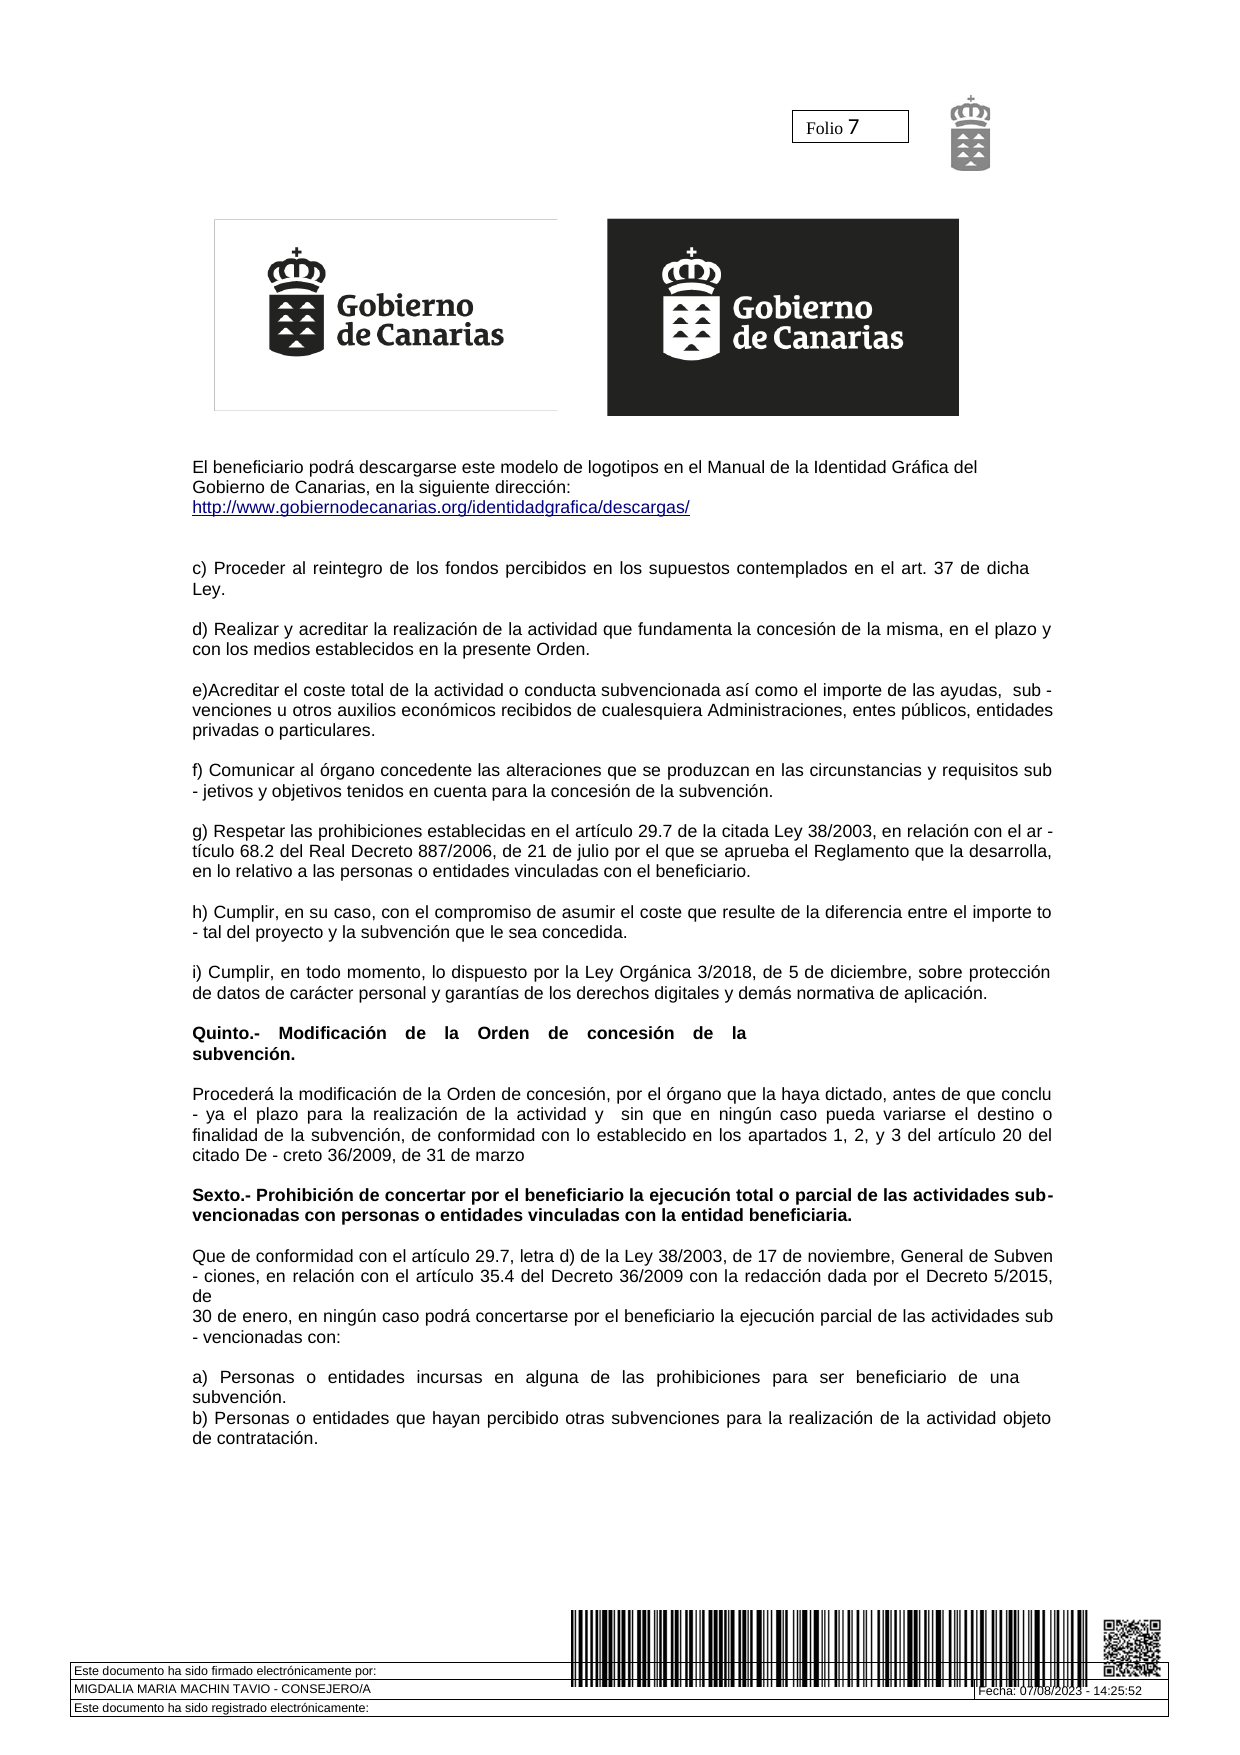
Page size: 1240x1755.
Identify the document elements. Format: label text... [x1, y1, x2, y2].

text Procederá la modificación de la Orden de concesión, por el órgano que la haya dictado, antes de que conclu - ya el plazo para la realización de la actividad y sin que en ningún caso pueda variarse el destino o finalidad de la subvención, de conformidad con lo establecido en los apartados 1, 2, y 3 del artículo 20 del citado De - creto 36/2009, de 31 de marzo [192, 1084, 1053, 1165]
text 30 de enero, en ningún caso podrá concertarse por el beneficiario la ejecución parcial de las actividades sub - vencionadas con: [192, 1307, 1053, 1347]
text i) Cumplir, en todo momento, lo dispuesto por la Ley Orgánica 3/2018, de 5 de diciembre, sobre protección de datos de carácter personal y garantías de los derechos digitales y demás normativa de aplicación. [192, 963, 1052, 1003]
text g) Respetar las prohibiciones establecidas en el artículo 29.7 de la citada Ley 38/2003, en relación con el ar - tículo 68.2 del Real Decreto 887/2006, de 21 de julio por el que se aprueba el Reglamento que la desarrolla, en lo relativo a las personas o entidades vinculadas con el beneficiario. [192, 821, 1053, 882]
text h) Cumplir, en su caso, con el compromiso de asumir el coste que resulte de la diferencia entre el importe to - tal del proyecto y la subvención que le sea concedida. [192, 902, 1053, 943]
text a) Personas o entidades incursas en alguna de las prohibiciones para ser beneficiario de una subvención. [192, 1367, 1020, 1408]
table_cell Este documento ha sido registrado electrónicamente: [71, 1700, 1168, 1716]
text Sexto.- Prohibición de concertar por el beneficiario la ejecución total o parcial de las actividades sub- vencionadas con personas o entidades vinculadas con la entidad beneficiaria. [192, 1185, 1053, 1226]
table_cell MIGDALIA MARIA MACHIN TAVIO - CONSEJERO/A [71, 1680, 974, 1699]
table_cell Fecha: 07/08/2023 - 14:25:52 [975, 1680, 1168, 1699]
table_header Este documento ha sido firmado electrónicamente por: [71, 1663, 571, 1678]
text c) Proceder al reintegro de los fondos percibidos en los supuestos contemplados en el art. 37 de dicha Ley. [192, 558, 1030, 599]
text e)Acreditar el coste total de la actividad o conducta subvencionada así como el importe de las ayudas, sub - venciones u otros auxilios económicos recibidos de cualesquiera Administraciones, entes públicos, entidades privadas o particulares. [192, 680, 1053, 741]
text d) Realizar y acreditar la realización de la actividad que fundamenta la concesión de la misma, en el plazo y con los medios establecidos en la presente Orden. [192, 619, 1051, 660]
text El beneficiario podrá descargarse este modelo de logotipos en el Manual de la Identidad Gráfica del Gobierno de Canarias, en la siguiente dirección: http://www.gobiernodecanarias.org/identidadgrafica/descargas/ [192, 457, 1052, 518]
text b) Personas o entidades que hayan percibido otras subvenciones para la realización de la actividad objeto de contratación. [192, 1408, 1051, 1448]
text Quinto.- Modificación de la Orden de concesión de la subvención. [192, 1023, 747, 1064]
text f) Comunicar al órgano concedente las alteraciones que se produzcan en las circunstancias y requisitos sub - jetivos y objetivos tenidos en cuenta para la concesión de la subvención. [192, 761, 1053, 801]
text Que de conformidad con el artículo 29.7, letra d) de la Ley 38/2003, de 17 de noviembre, General de Subven - ciones, en relación con el artículo 35.4 del Decreto 36/2009 con la redacción dada por el Decreto 5/2015, de [192, 1246, 1053, 1307]
